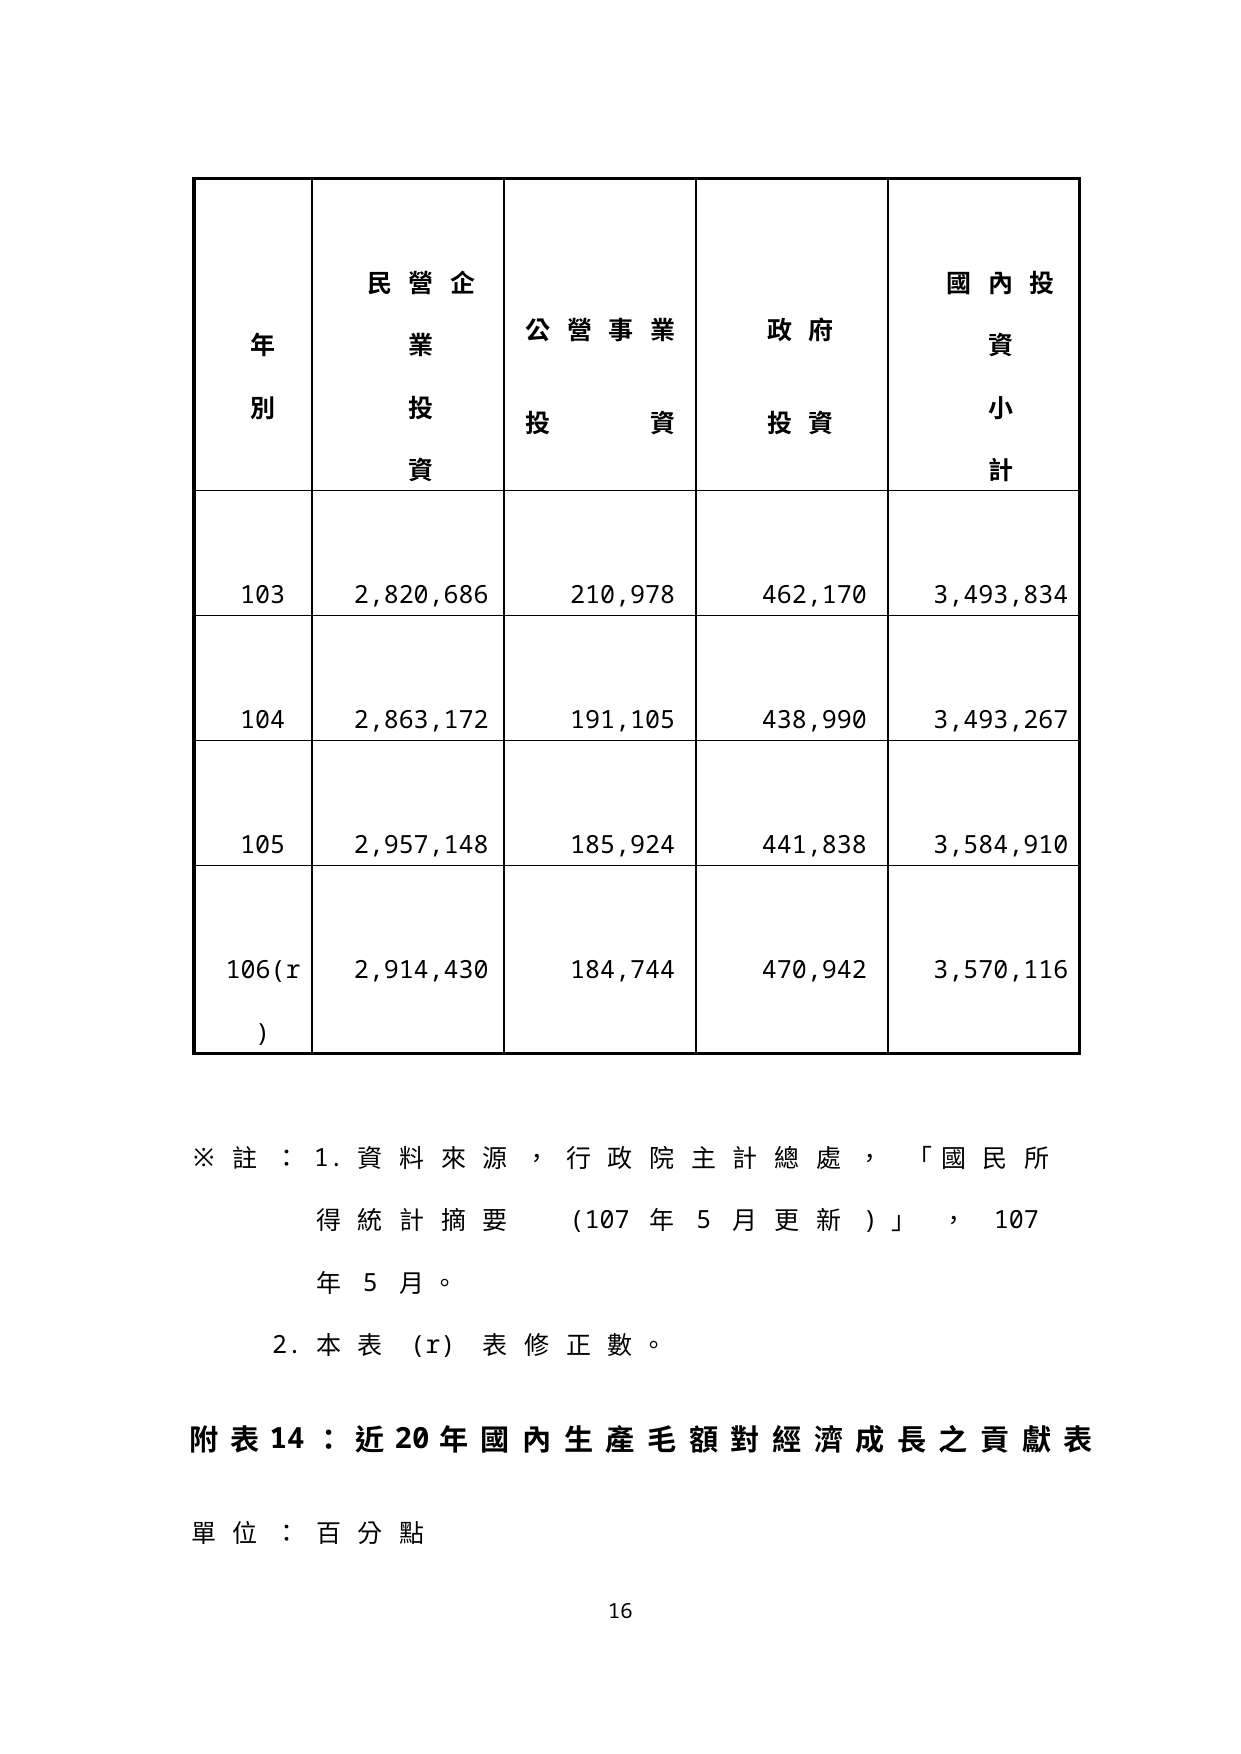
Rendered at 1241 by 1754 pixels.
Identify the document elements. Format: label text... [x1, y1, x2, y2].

text 2.本表(r)表修正數。 [256, 1302, 1058, 1365]
table_cell 462,170 [697, 491, 887, 615]
table_cell 106(r) [196, 866, 311, 1052]
table_cell 191,105 [505, 616, 695, 740]
text 附表14：近20年國內生產毛額對經濟成長之貢獻表 單位：百分點 [183, 1365, 1117, 1552]
table_cell 441,838 [697, 741, 887, 865]
table_header 年別 [196, 180, 311, 490]
table_cell 3,570,116 [889, 866, 1078, 1052]
table_cell 2,820,686 [313, 491, 503, 615]
table_cell 184,744 [505, 866, 695, 1052]
table_cell 2,914,430 [313, 866, 503, 1052]
table_cell 2,863,172 [313, 616, 503, 740]
table_cell 3,493,834 [889, 491, 1078, 615]
table_header 國內投資 小 計 [889, 180, 1078, 490]
table_header 公營事業 投 資 [505, 180, 695, 490]
table_cell 210,978 [505, 491, 695, 615]
table_cell 185,924 [505, 741, 695, 865]
table_cell 104 [196, 616, 311, 740]
table_cell 438,990 [697, 616, 887, 740]
table_cell 103 [196, 491, 311, 615]
table_cell 3,493,267 [889, 616, 1078, 740]
table_cell 470,942 [697, 866, 887, 1052]
table_cell 105 [196, 741, 311, 865]
table_cell 3,584,910 [889, 741, 1078, 865]
text ※註：1.資料來源，行政院主計總處，「國民所得統計摘要 (107年5月更新)」，107年5月。 [183, 1115, 1058, 1302]
table_header 民營企業 投 資 [313, 180, 503, 490]
table_cell 2,957,148 [313, 741, 503, 865]
table_header 政府 投資 [697, 180, 887, 490]
